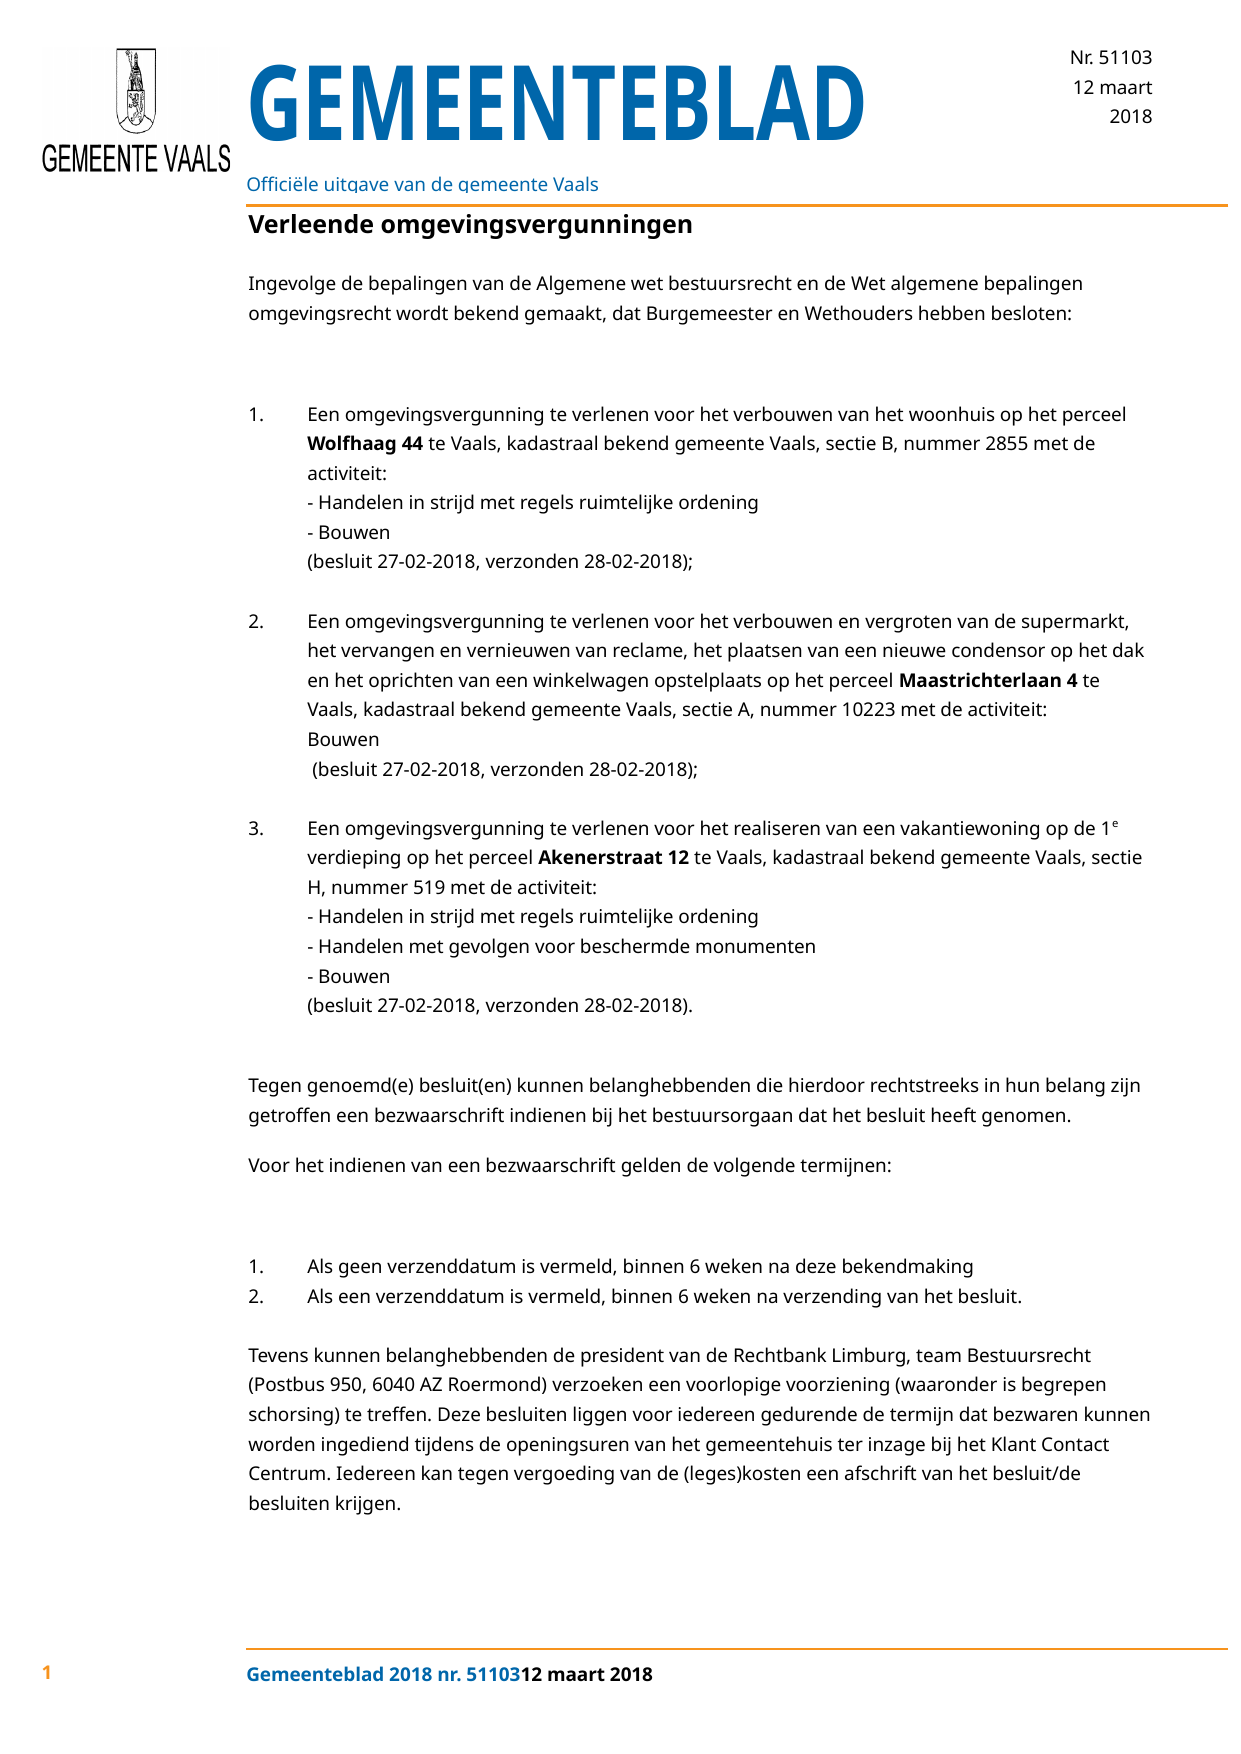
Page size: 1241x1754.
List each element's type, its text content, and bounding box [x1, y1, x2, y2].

list Een omgevingsvergunning te verlenen voor het realiseren van een vakantiewoning op de 1e verdieping op het perceel Akenerstraat 12 te Vaals, kadastraal bekend gemeente Vaals, sectie H, nummer 519 met de activiteit: [248, 815, 1152, 900]
list (besluit 27-02-2018, verzonden 28-02-2018); [248, 549, 1152, 574]
text Ingevolge de bepalingen van de Algemene wet bestuursrecht en de Wet algemene bepalingen omgevingsrecht wordt bekend gemaakt, dat Burgemeester en Wethouders hebben besloten: [248, 270, 1152, 326]
list - Bouwen [248, 963, 1152, 988]
list Als geen verzenddatum is vermeld, binnen 6 weken na deze bekendmaking [248, 1253, 1152, 1279]
list (besluit 27-02-2018, verzonden 28-02-2018). [248, 992, 1152, 1018]
list - Handelen in strijd met regels ruimtelijke ordening [248, 904, 1152, 929]
list Als een verzenddatum is vermeld, binnen 6 weken na verzending van het besluit. [248, 1283, 1152, 1308]
text Voor het indienen van een bezwaarschrift gelden de volgende termijnen: [248, 1152, 1152, 1178]
picture [41, 47, 231, 172]
list - Handelen met gevolgen voor beschermde monumenten [248, 933, 1152, 959]
list - Bouwen [248, 519, 1152, 545]
list Een omgevingsvergunning te verlenen voor het verbouwen en vergroten van de supermarkt, het vervangen en vernieuwen van reclame, het plaatsen van een nieuwe condensor op het dak en het oprichten van een winkelwagen opstelplaats op het perceel Maastrichterlaan 4 te Vaals, kadastraal bekend gemeente Vaals, sectie A, nummer 10223 met de activiteit: [248, 608, 1152, 722]
text Verleende omgevingsvergunningen [248, 207, 1152, 241]
list - Handelen in strijd met regels ruimtelijke ordening [248, 489, 1152, 515]
list (besluit 27-02-2018, verzonden 28-02-2018); [248, 756, 1152, 781]
list Bouwen [248, 726, 1152, 752]
text Tegen genoemd(e) besluit(en) kunnen belanghebbenden die hierdoor rechtstreeks in hun belang zijn getroffen een bezwaarschrift indienen bij het bestuursorgaan dat het besluit heeft genomen. [248, 1072, 1152, 1128]
list Een omgevingsvergunning te verlenen voor het verbouwen van het woonhuis op het perceel Wolfhaag 44 te Vaals, kadastraal bekend gemeente Vaals, sectie B, nummer 2855 met de activiteit: [248, 401, 1152, 486]
text Tevens kunnen belanghebbenden de president van de Rechtbank Limburg, team Bestuursrecht (Postbus 950, 6040 AZ Roermond) verzoeken een voorlopige voorziening (waaronder is begrepen schorsing) te treffen. Deze besluiten liggen voor iedereen gedurende de termijn dat bezwaren kunnen worden ingediend tijdens de openingsuren van het gemeentehuis ter inzage bij het Klant Contact Centrum. Iedereen kan tegen vergoeding van de (leges)kosten een afschrift van het besluit/de besluiten krijgen. [248, 1342, 1152, 1516]
